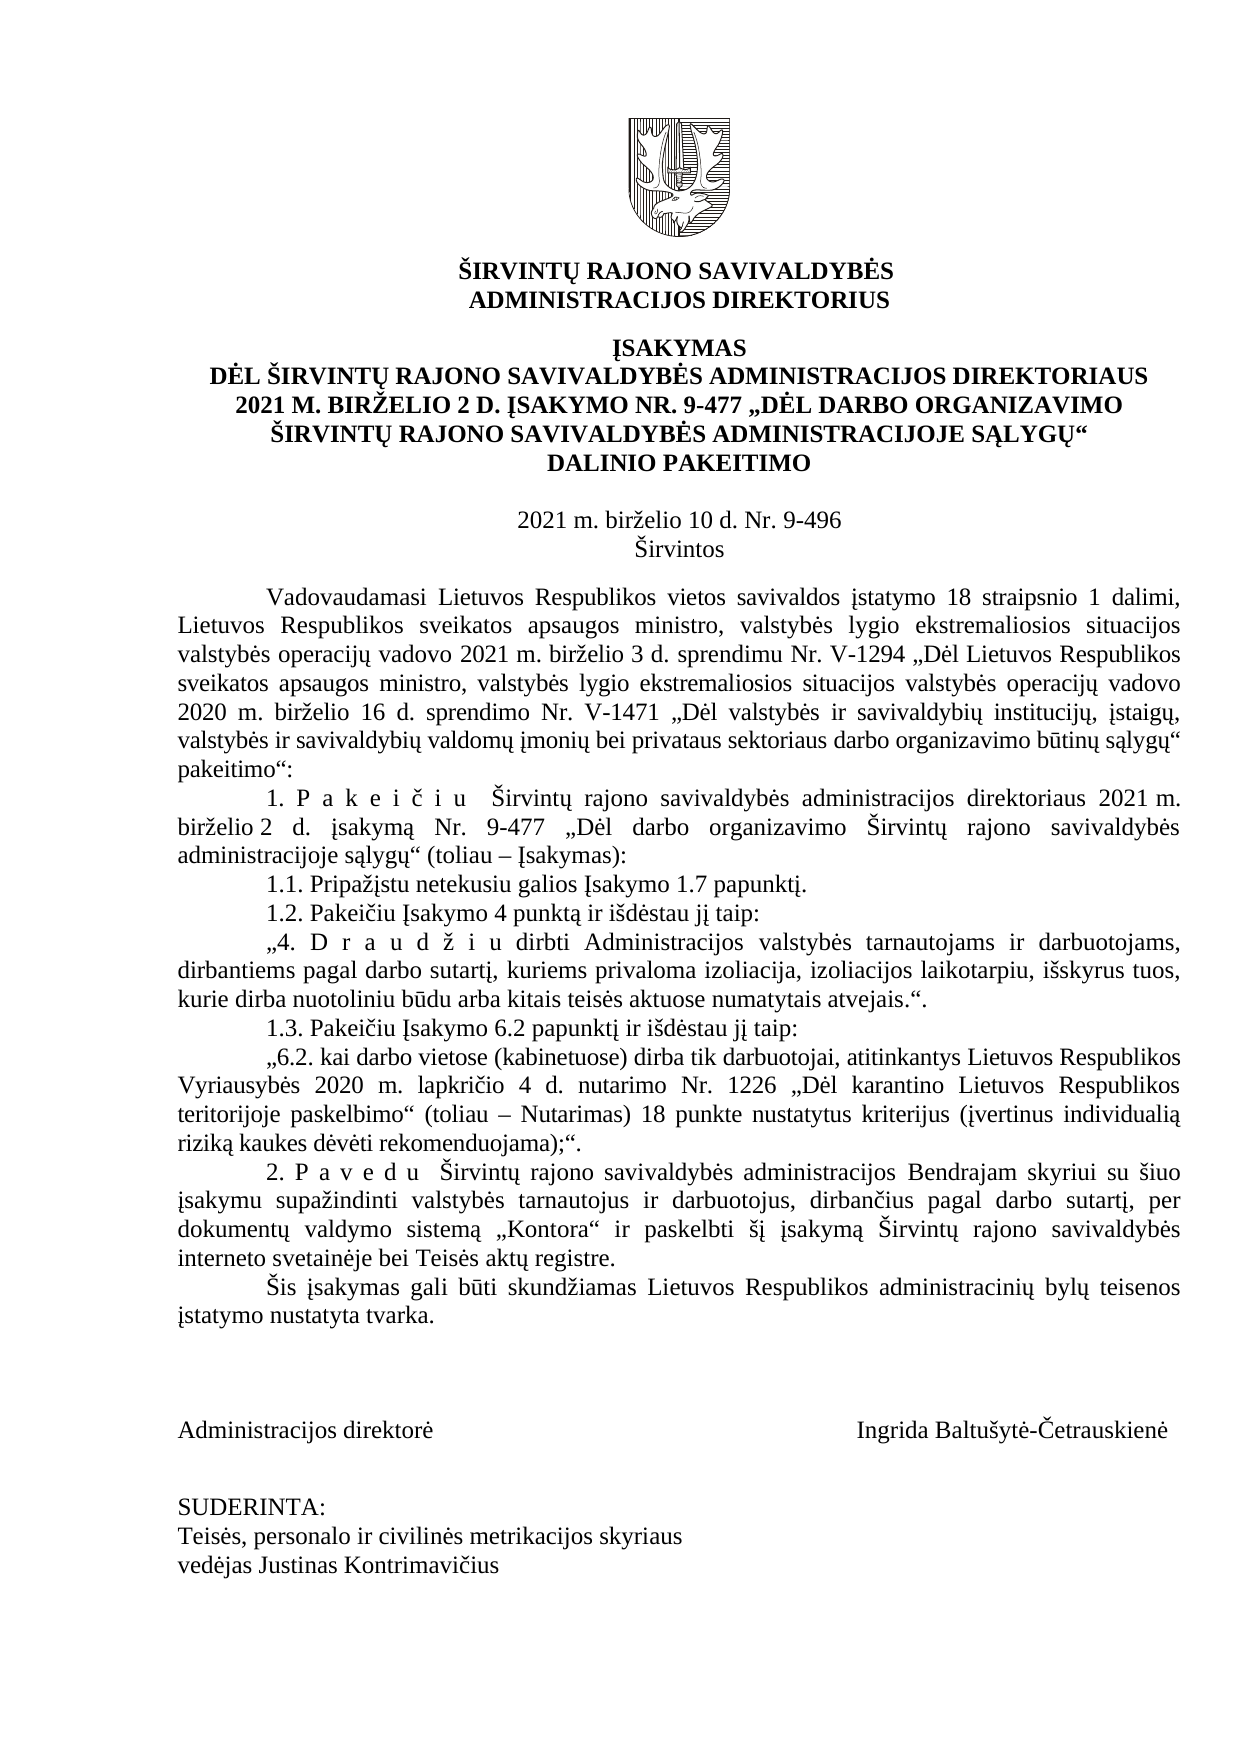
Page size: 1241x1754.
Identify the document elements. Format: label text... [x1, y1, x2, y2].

text SUDERINTA: [177, 1492, 1181, 1521]
text 1.3. Pakeičiu Įsakymo 6.2 papunktį ir išdėstau jį taip: [177, 1013, 1181, 1042]
text 1.1. Pripažįstu netekusiu galios Įsakymo 1.7 papunktį. [177, 869, 1181, 898]
text ŠIRVINTŲ RAJONO SAVIVALDYBĖS [177, 256, 1181, 285]
text 1.2. Pakeičiu Įsakymo 4 punktą ir išdėstau jį taip: [177, 898, 1181, 927]
text „6.2. kai darbo vietose (kabinetuose) dirba tik darbuotojai, atitinkantys Lietuvos Respublikos Vyriausybės 2020 m. lapkričio 4 d. nutarimo Nr. 1226 „Dėl karantino Lietuvos Respublikos teritorijoje paskelbimo“ (toliau – Nutarimas) 18 punkte nustatytus kriterijus (įvertinus individualią riziką kaukes dėvėti rekomenduojama);“. [177, 1042, 1181, 1157]
text Administracijos direktorė Ingrida Baltušytė-Četrauskienė [177, 1416, 1181, 1444]
text 2. P a v e d u Širvintų rajono savivaldybės administracijos Bendrajam skyriui su šiuo įsakymu supažindinti valstybės tarnautojus ir darbuotojus, dirbančius pagal darbo sutartį, per dokumentų valdymo sistemą „Kontora“ ir paskelbti šį įsakymą Širvintų rajono savivaldybės interneto svetainėje bei Teisės aktų registre. [177, 1157, 1181, 1272]
text 2021 m. birželio 10 d. Nr. 9-496 [177, 505, 1181, 534]
text Vadovaudamasi Lietuvos Respublikos vietos savivaldos įstatymo 18 straipsnio 1 dalimi, Lietuvos Respublikos sveikatos apsaugos ministro, valstybės lygio ekstremaliosios situacijos valstybės operacijų vadovo 2021 m. birželio 3 d. sprendimu Nr. V-1294 „Dėl Lietuvos Respublikos sveikatos apsaugos ministro, valstybės lygio ekstremaliosios situacijos valstybės operacijų vadovo 2020 m. birželio 16 d. sprendimo Nr. V-1471 „Dėl valstybės ir savivaldybių institucijų, įstaigų, valstybės ir savivaldybių valdomų įmonių bei privataus sektoriaus darbo organizavimo būtinų sąlygų“ pakeitimo“: [177, 582, 1181, 783]
text „4. D r a u d ž i u dirbti Administracijos valstybės tarnautojams ir darbuotojams, dirbantiems pagal darbo sutartį, kuriems privaloma izoliacija, izoliacijos laikotarpiu, išskyrus tuos, kurie dirba nuotoliniu būdu arba kitais teisės aktuose numatytais atvejais.“. [177, 927, 1181, 1013]
text 1. P a k e i č i u Širvintų rajono savivaldybės administracijos direktoriaus 2021 m. birželio 2 d. įsakymą Nr. 9-477 „Dėl darbo organizavimo Širvintų rajono savivaldybės administracijoje sąlygų“ (toliau – Įsakymas): [177, 783, 1181, 869]
text DALINIO PAKEITIMO [177, 448, 1181, 476]
text Teisės, personalo ir civilinės metrikacijos skyriaus [177, 1521, 1181, 1550]
text DĖL ŠIRVINTŲ RAJONO SAVIVALDYBĖS ADMINISTRACIJOS DIREKTORIAUS [177, 361, 1181, 390]
text vedėjas Justinas Kontrimavičius [177, 1550, 1181, 1579]
text Širvintos [177, 534, 1181, 563]
text ĮSAKYMAS [177, 333, 1181, 361]
text Šis įsakymas gali būti skundžiamas Lietuvos Respublikos administracinių bylų teisenos įstatymo nustatyta tvarka. [177, 1272, 1181, 1329]
text ADMINISTRACIJOS DIREKTORIUS [177, 285, 1181, 313]
text 2021 M. BIRŽELIO 2 D. ĮSAKYMO NR. 9-477 „DĖL DARBO ORGANIZAVIMO ŠIRVINTŲ RAJONO SAVIVALDYBĖS ADMINISTRACIJOJE SĄLYGŲ“ [177, 390, 1181, 448]
